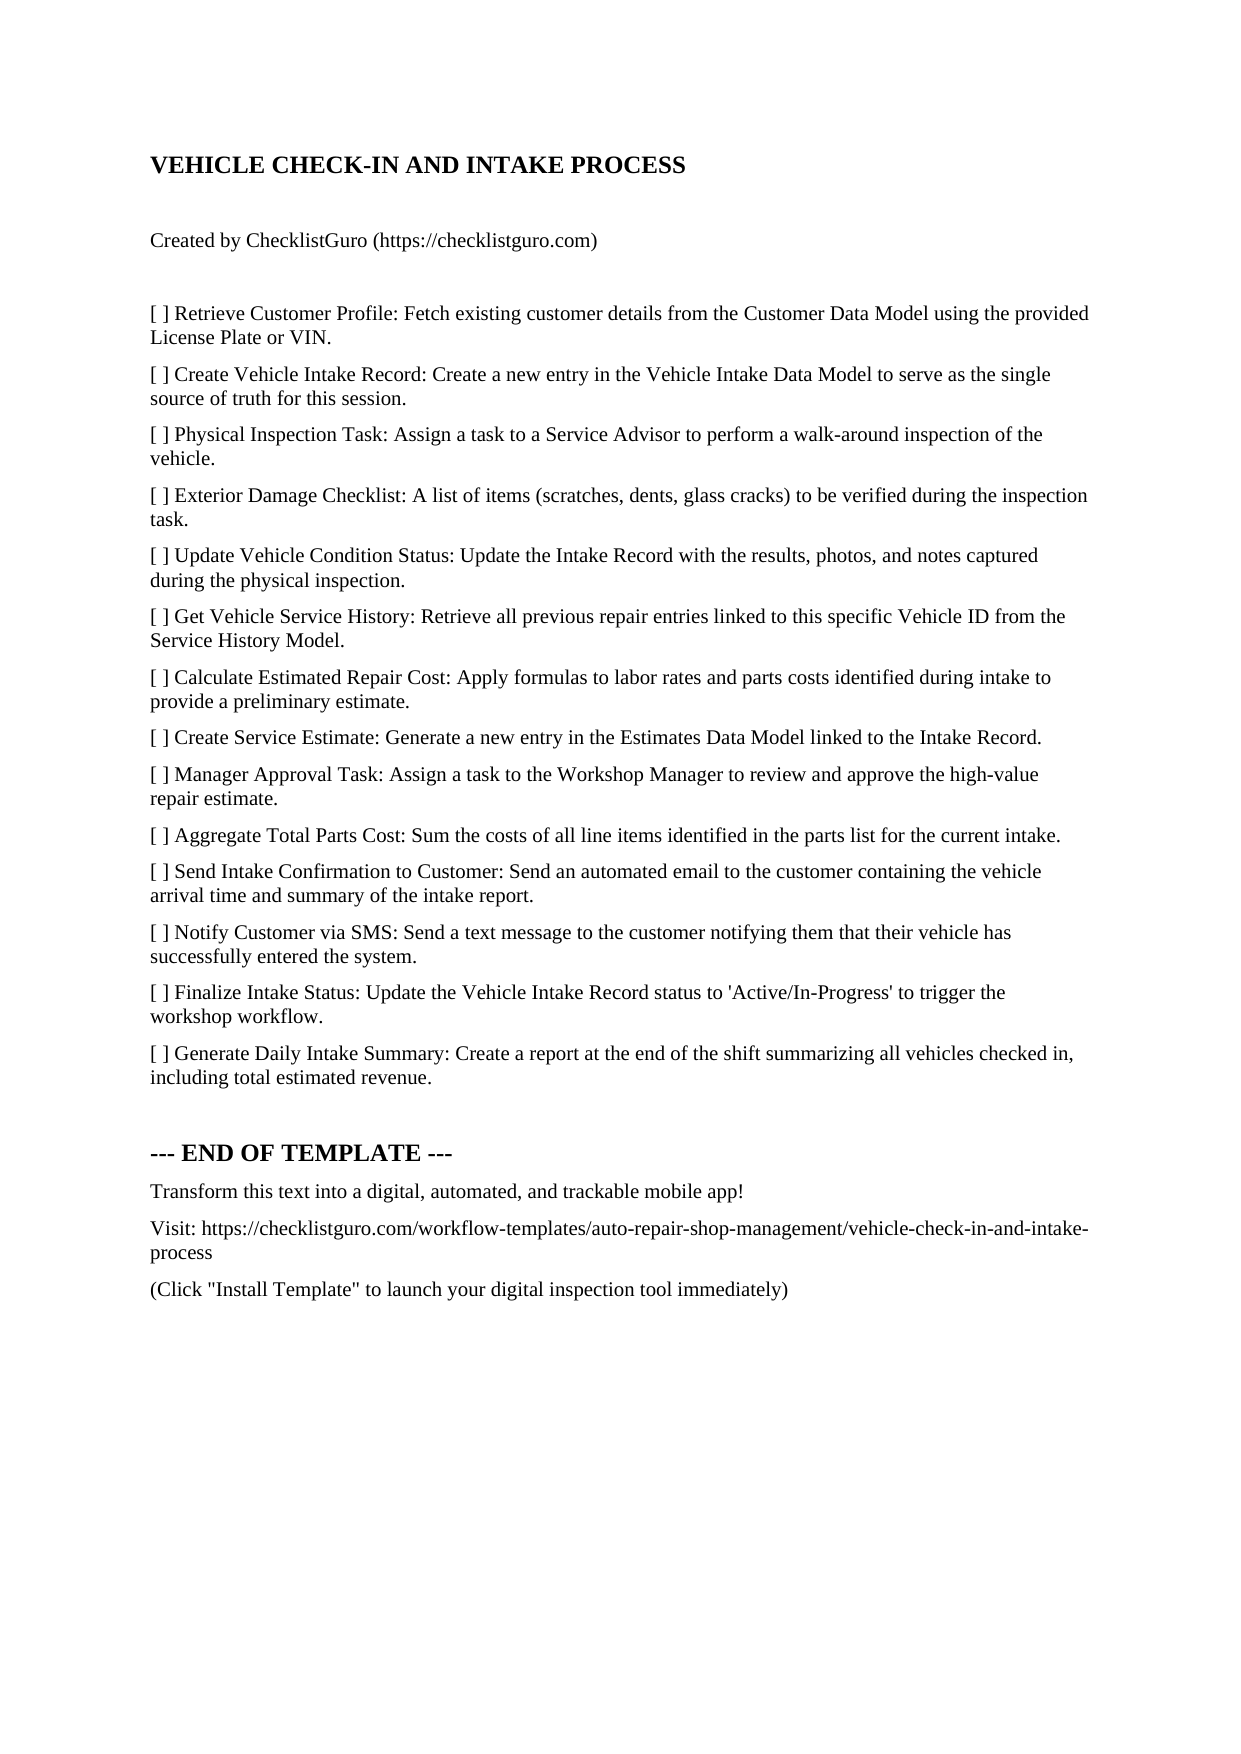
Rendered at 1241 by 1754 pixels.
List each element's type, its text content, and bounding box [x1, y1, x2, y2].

text (Click "Install Template" to launch your digital inspection tool immediately) [150, 1277, 1090, 1301]
text [ ] Get Vehicle Service History: Retrieve all previous repair entries linked to this specific Vehicle ID from the Service History Model. [150, 604, 1090, 652]
text [ ] Aggregate Total Parts Cost: Sum the costs of all line items identified in the parts list for the current intake. [150, 822, 1090, 847]
text [ ] Notify Customer via SMS: Send a text message to the customer notifying them that their vehicle has successfully entered the system. [150, 920, 1090, 968]
text [ ] Manager Approval Task: Assign a task to the Workshop Manager to review and approve the high-value repair estimate. [150, 762, 1090, 810]
text Visit: https://checklistguro.com/workflow-templates/auto-repair-shop-management/vehicle-check-in-and-intake-process [150, 1216, 1090, 1264]
text [ ] Physical Inspection Task: Assign a task to a Service Advisor to perform a walk-around inspection of the vehicle. [150, 422, 1090, 470]
text [ ] Retrieve Customer Profile: Fetch existing customer details from the Customer Data Model using the provided License Plate or VIN. [150, 301, 1090, 349]
text [ ] Create Service Estimate: Generate a new entry in the Estimates Data Model linked to the Intake Record. [150, 725, 1090, 749]
text [ ] Exterior Damage Checklist: A list of items (scratches, dents, glass cracks) to be verified during the inspection task. [150, 483, 1090, 531]
text [ ] Update Vehicle Condition Status: Update the Intake Record with the results, photos, and notes captured during the physical inspection. [150, 543, 1090, 592]
text Transform this text into a digital, automated, and trackable mobile app! [150, 1179, 1090, 1203]
text [ ] Create Vehicle Intake Record: Create a new entry in the Vehicle Intake Data Model to serve as the single source of truth for this session. [150, 362, 1090, 410]
text VEHICLE CHECK-IN AND INTAKE PROCESS [150, 150, 1090, 179]
text Created by ChecklistGuro (https://checklistguro.com) [150, 228, 1090, 252]
text [ ] Generate Daily Intake Summary: Create a report at the end of the shift summarizing all vehicles checked in, including total estimated revenue. [150, 1041, 1090, 1089]
text --- END OF TEMPLATE --- [150, 1138, 1090, 1167]
text [ ] Send Intake Confirmation to Customer: Send an automated email to the customer containing the vehicle arrival time and summary of the intake report. [150, 859, 1090, 907]
text [ ] Calculate Estimated Repair Cost: Apply formulas to labor rates and parts costs identified during intake to provide a preliminary estimate. [150, 665, 1090, 713]
text [ ] Finalize Intake Status: Update the Vehicle Intake Record status to 'Active/In-Progress' to trigger the workshop workflow. [150, 980, 1090, 1028]
